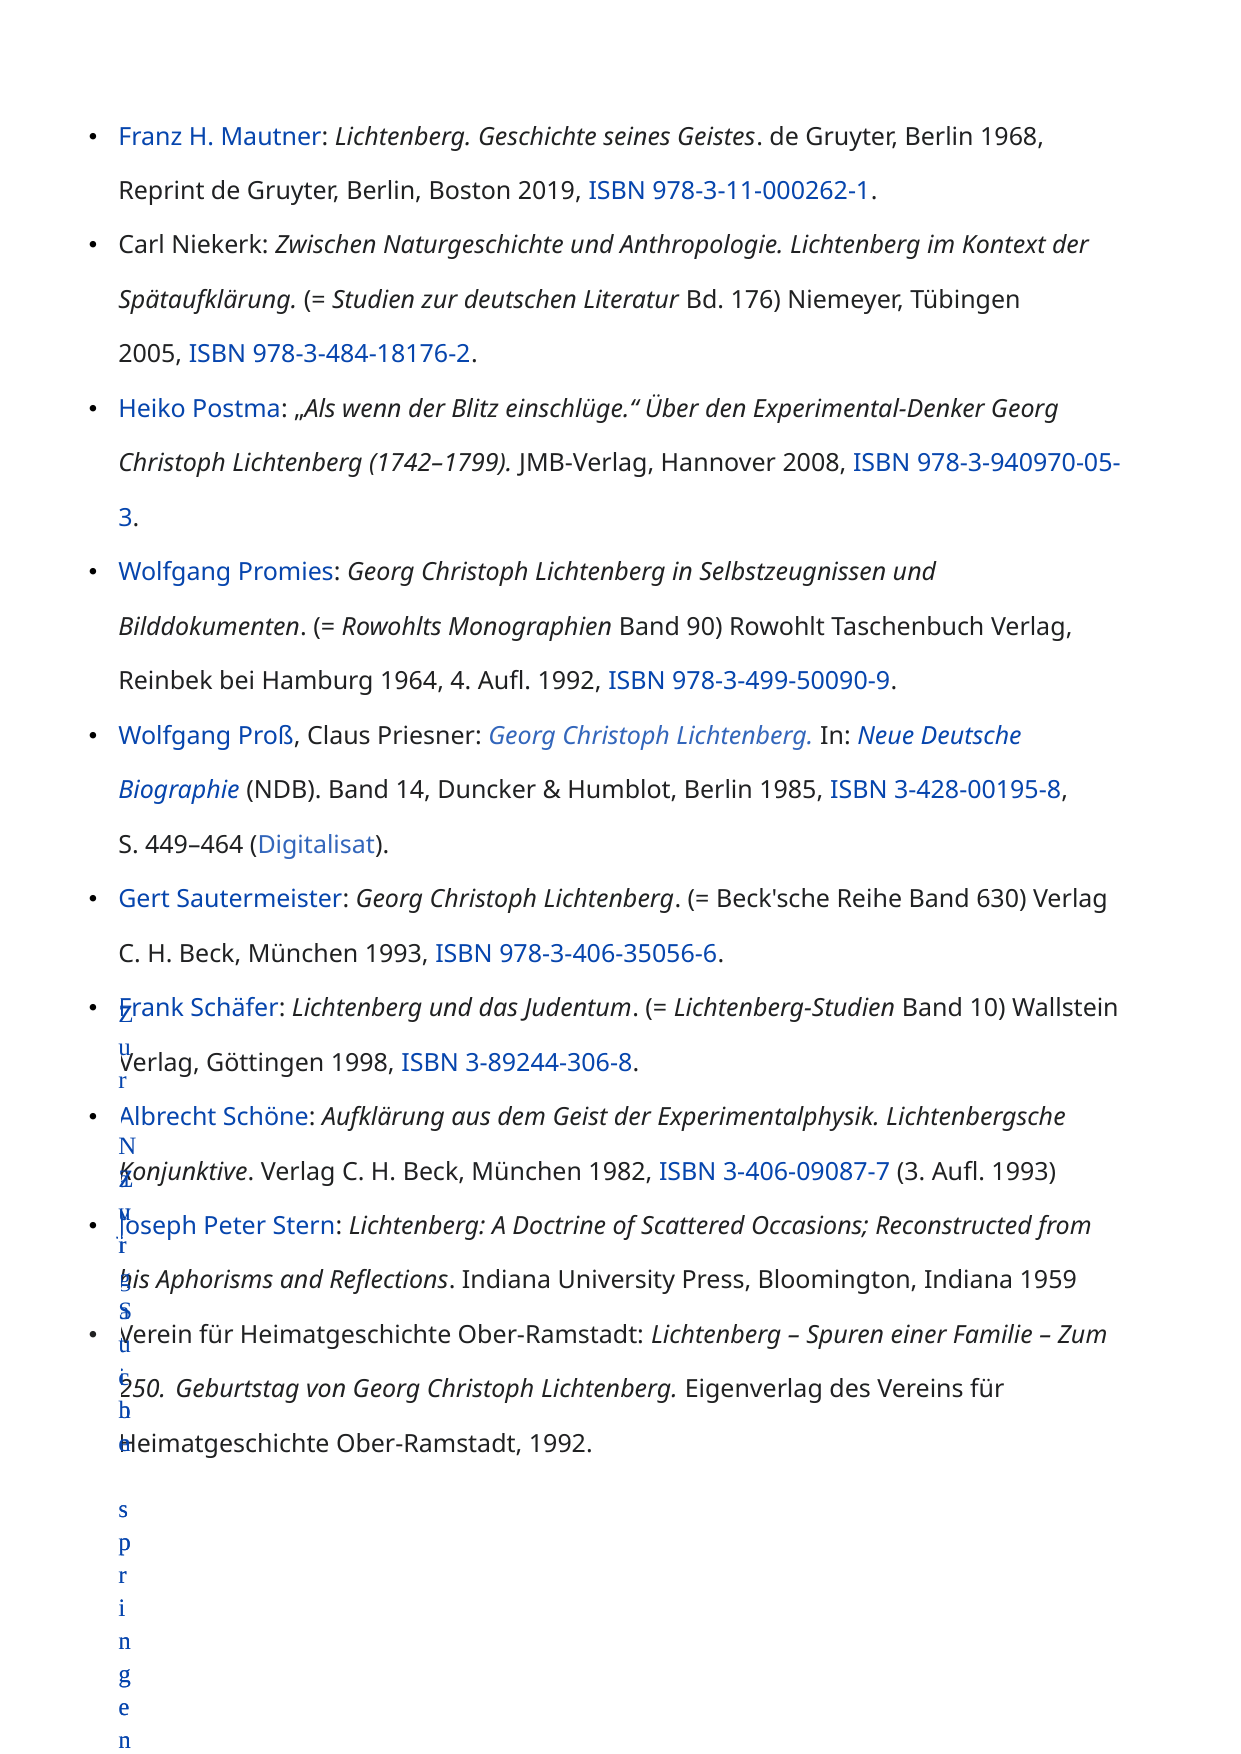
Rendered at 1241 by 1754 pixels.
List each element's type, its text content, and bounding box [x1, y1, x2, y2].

list Wolfgang Proß, Claus Priesner: Georg Christoph Lichtenberg. In: Neue Deutsche Biographie (NDB). Band 14, Duncker & Humblot, Berlin 1985, ISBN 3-428-00195-8, S. 449–464 (Digitalisat). [118, 717, 1122, 860]
list Frank Schäfer: Lichtenberg und das Judentum. (= Lichtenberg-Studien Band 10) Wallstein Verlag, Göttingen 1998, ISBN 3-89244-306-8. [118, 990, 1122, 1078]
list Heiko Postma: „Als wenn der Blitz einschlüge.“ Über den Experimental-Denker Georg Christoph Lichtenberg (1742–1799). JMB-Verlag, Hannover 2008, ISBN 978-3-940970-05-3. [118, 391, 1122, 533]
list Carl Niekerk: Zwischen Naturgeschichte und Anthropologie. Lichtenberg im Kontext der Spätaufklärung. (= Studien zur deutschen Literatur Bd. 176) Niemeyer, Tübingen 2005, ISBN 978-3-484-18176-2. [118, 227, 1122, 370]
list Gert Sautermeister: Georg Christoph Lichtenberg. (= Beck'sche Reihe Band 630) Verlag C. H. Beck, München 1993, ISBN 978-3-406-35056-6. [118, 881, 1122, 969]
list Franz H. Mautner: Lichtenberg. Geschichte seines Geistes. de Gruyter, Berlin 1968, Reprint de Gruyter, Berlin, Boston 2019, ISBN 978-3-11-000262-1. [118, 118, 1122, 207]
list Wolfgang Promies: Georg Christoph Lichtenberg in Selbstzeugnissen und Bilddokumenten. (= Rowohlts Monographien Band 90) Rowohlt Taschenbuch Verlag, Reinbek bei Hamburg 1964, 4. Aufl. 1992, ISBN 978-3-499-50090-9. [118, 554, 1122, 697]
list Albrecht Schöne: Aufklärung aus dem Geist der Experimentalphysik. Lichtenbergsche Konjunktive. Verlag C. H. Beck, München 1982, ISBN 3-406-09087-7 (3. Aufl. 1993) [121, 1099, 1122, 1187]
list Verein für Heimatgeschichte Ober-Ramstadt: Lichtenberg – Spuren einer Familie – Zum 250. Geburtstag von Georg Christoph Lichtenberg. Eigenverlag des Vereins für Heimatgeschichte Ober-Ramstadt, 1992. [121, 1317, 1122, 1460]
list Joseph Peter Stern: Lichtenberg: A Doctrine of Scattered Occasions; Reconstructed from his Aphorisms and Reflections. Indiana University Press, Bloomington, Indiana 1959 [121, 1208, 1122, 1296]
